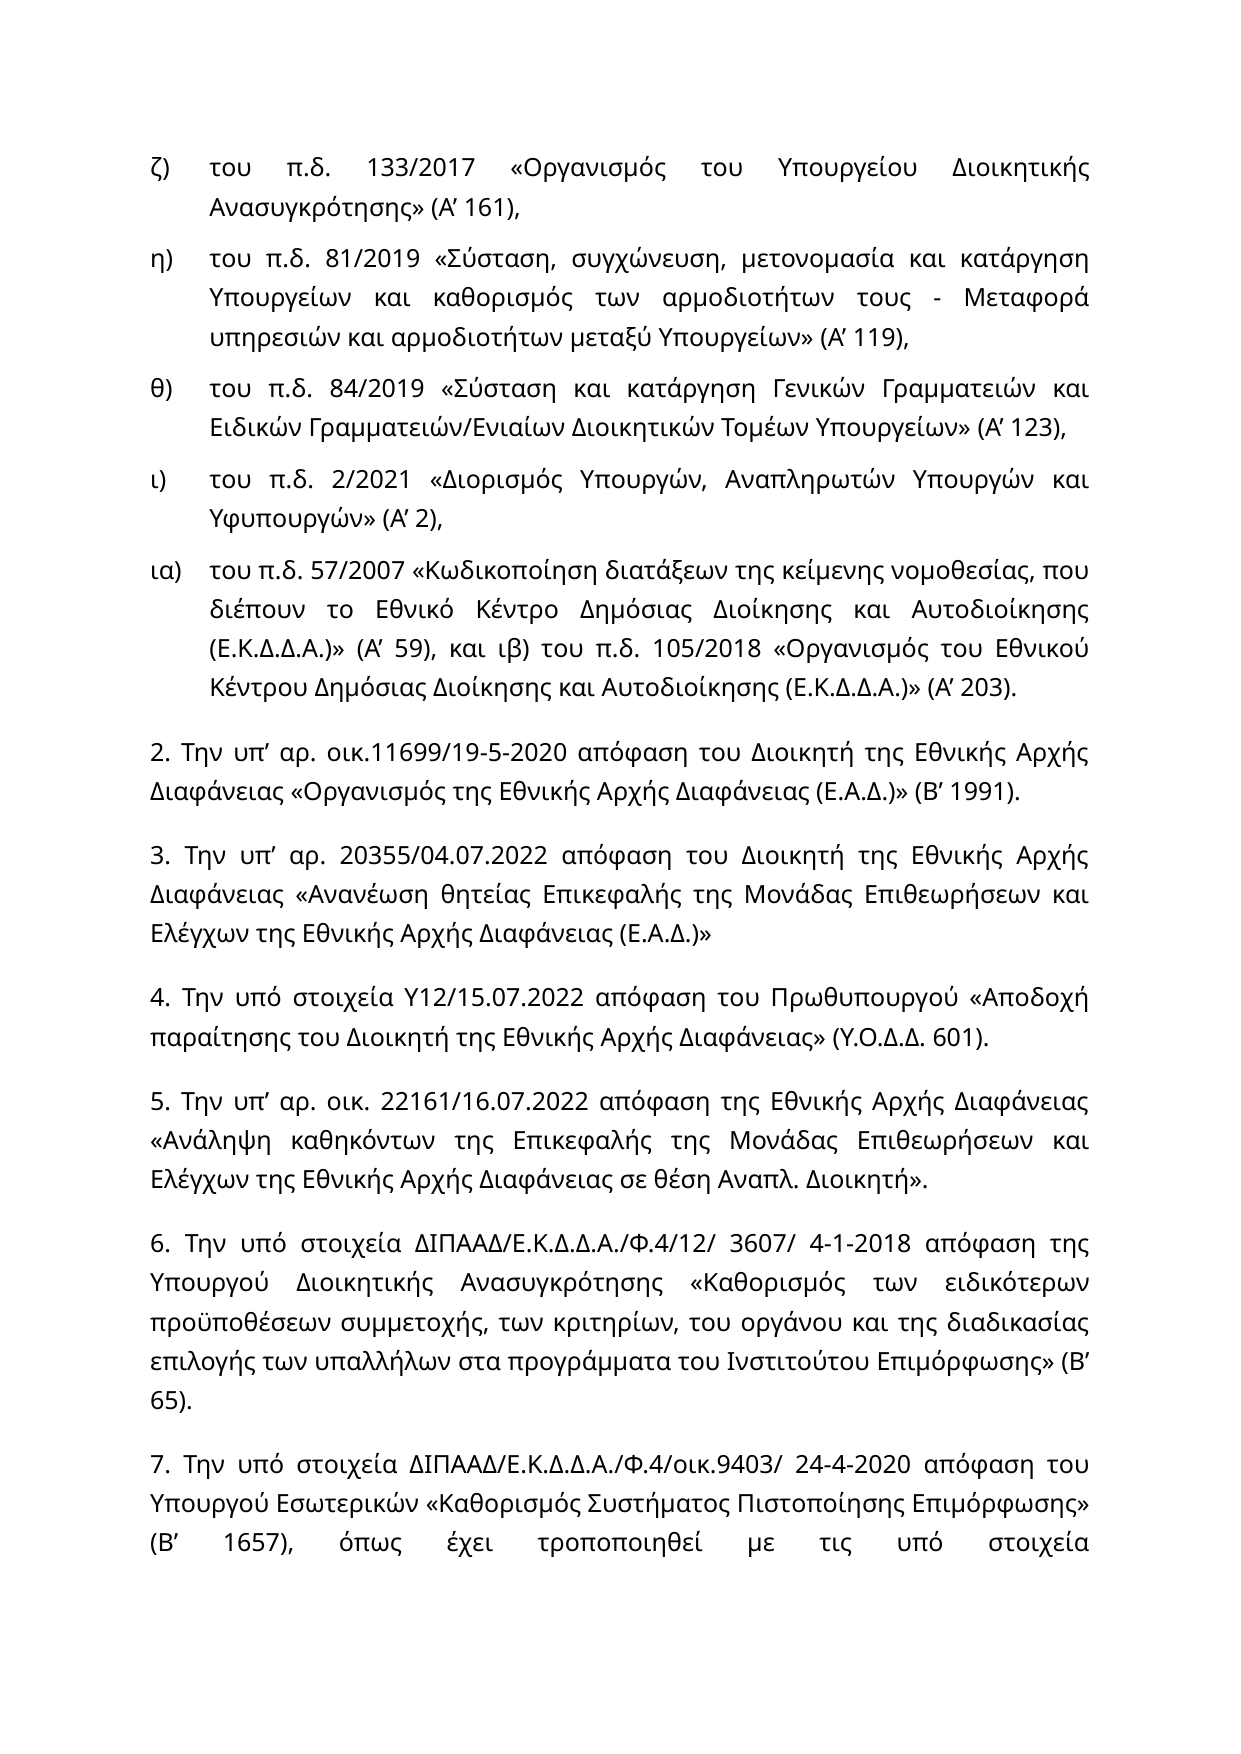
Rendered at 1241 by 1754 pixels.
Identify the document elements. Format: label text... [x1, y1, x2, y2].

list θ) του π.δ. 84/2019 «Σύσταση και κατάργηση Γενικών Γραμματειών και Ειδικών Γραμματειών/Ενιαίων Διοικητικών Τομέων Υπουργείων» (Α’ 123), [150, 371, 1090, 444]
list ια) του π.δ. 57/2007 «Κωδικοποίηση διατάξεων της κείμενης νομοθεσίας, που διέπουν το Εθνικό Κέντρο Δημόσιας Διοίκησης και Αυτοδιοίκησης (Ε.Κ.Δ.Δ.Α.)» (Α’ 59), και ιβ) του π.δ. 105/2018 «Οργανισμός του Εθνικού Κέντρου Δημόσιας Διοίκησης και Αυτοδιοίκησης (Ε.Κ.Δ.Δ.Α.)» (Α’ 203). [150, 552, 1090, 704]
text 2. Την υπ’ αρ. οικ.11699/19-5-2020 απόφαση του Διοικητή της Εθνικής Αρχής Διαφάνειας «Οργανισμός της Εθνικής Αρχής Διαφάνειας (Ε.Α.Δ.)» (Β’ 1991). [150, 734, 1090, 807]
text 7. Την υπό στοιχεία ΔΙΠΑΑΔ/Ε.Κ.Δ.Δ.Α./Φ.4/οικ.9403/ 24-4-2020 απόφαση του Υπουργού Εσωτερικών «Καθορισμός Συστήματος Πιστοποίησης Επιμόρφωσης» (Β’ 1657), όπως έχει τροποποιηθεί με τις υπό στοιχεία [150, 1447, 1090, 1559]
text 4. Την υπό στοιχεία Υ12/15.07.2022 απόφαση του Πρωθυπουργού «Αποδοχή παραίτησης του Διοικητή της Εθνικής Αρχής Διαφάνειας» (Υ.Ο.Δ.Δ. 601). [150, 980, 1090, 1053]
list ι) του π.δ. 2/2021 «Διορισμός Υπουργών, Αναπληρωτών Υπουργών και Υφυπουργών» (Α’ 2), [150, 462, 1090, 535]
list ζ) του π.δ. 133/2017 «Οργανισμός του Υπουργείου Διοικητικής Ανασυγκρότησης» (Α’ 161), [150, 150, 1090, 223]
list η) του π.δ. 81/2019 «Σύσταση, συγχώνευση, μετονομασία και κατάργηση Υπουργείων και καθορισμός των αρμοδιοτήτων τους - Μεταφορά υπηρεσιών και αρμοδιοτήτων μεταξύ Υπουργείων» (Α’ 119), [150, 241, 1090, 353]
text 3. Την υπ’ αρ. 20355/04.07.2022 απόφαση του Διοικητή της Εθνικής Αρχής Διαφάνειας «Ανανέωση θητείας Επικεφαλής της Μονάδας Επιθεωρήσεων και Ελέγχων της Εθνικής Αρχής Διαφάνειας (Ε.Α.Δ.)» [150, 837, 1090, 950]
text 6. Την υπό στοιχεία ΔΙΠΑΑΔ/Ε.Κ.Δ.Δ.Α./Φ.4/12/ 3607/ 4-1-2018 απόφαση της Υπουργού Διοικητικής Ανασυγκρότησης «Καθορισμός των ειδικότερων προϋποθέσεων συμμετοχής, των κριτηρίων, του οργάνου και της διαδικασίας επιλογής των υπαλλήλων στα προγράμματα του Ινστιτούτου Επιμόρφωσης» (Β’ 65). [150, 1226, 1090, 1417]
text 5. Την υπ’ αρ. οικ. 22161/16.07.2022 απόφαση της Εθνικής Αρχής Διαφάνειας «Ανάληψη καθηκόντων της Επικεφαλής της Μονάδας Επιθεωρήσεων και Ελέγχων της Εθνικής Αρχής Διαφάνειας σε θέση Αναπλ. Διοικητή». [150, 1083, 1090, 1196]
